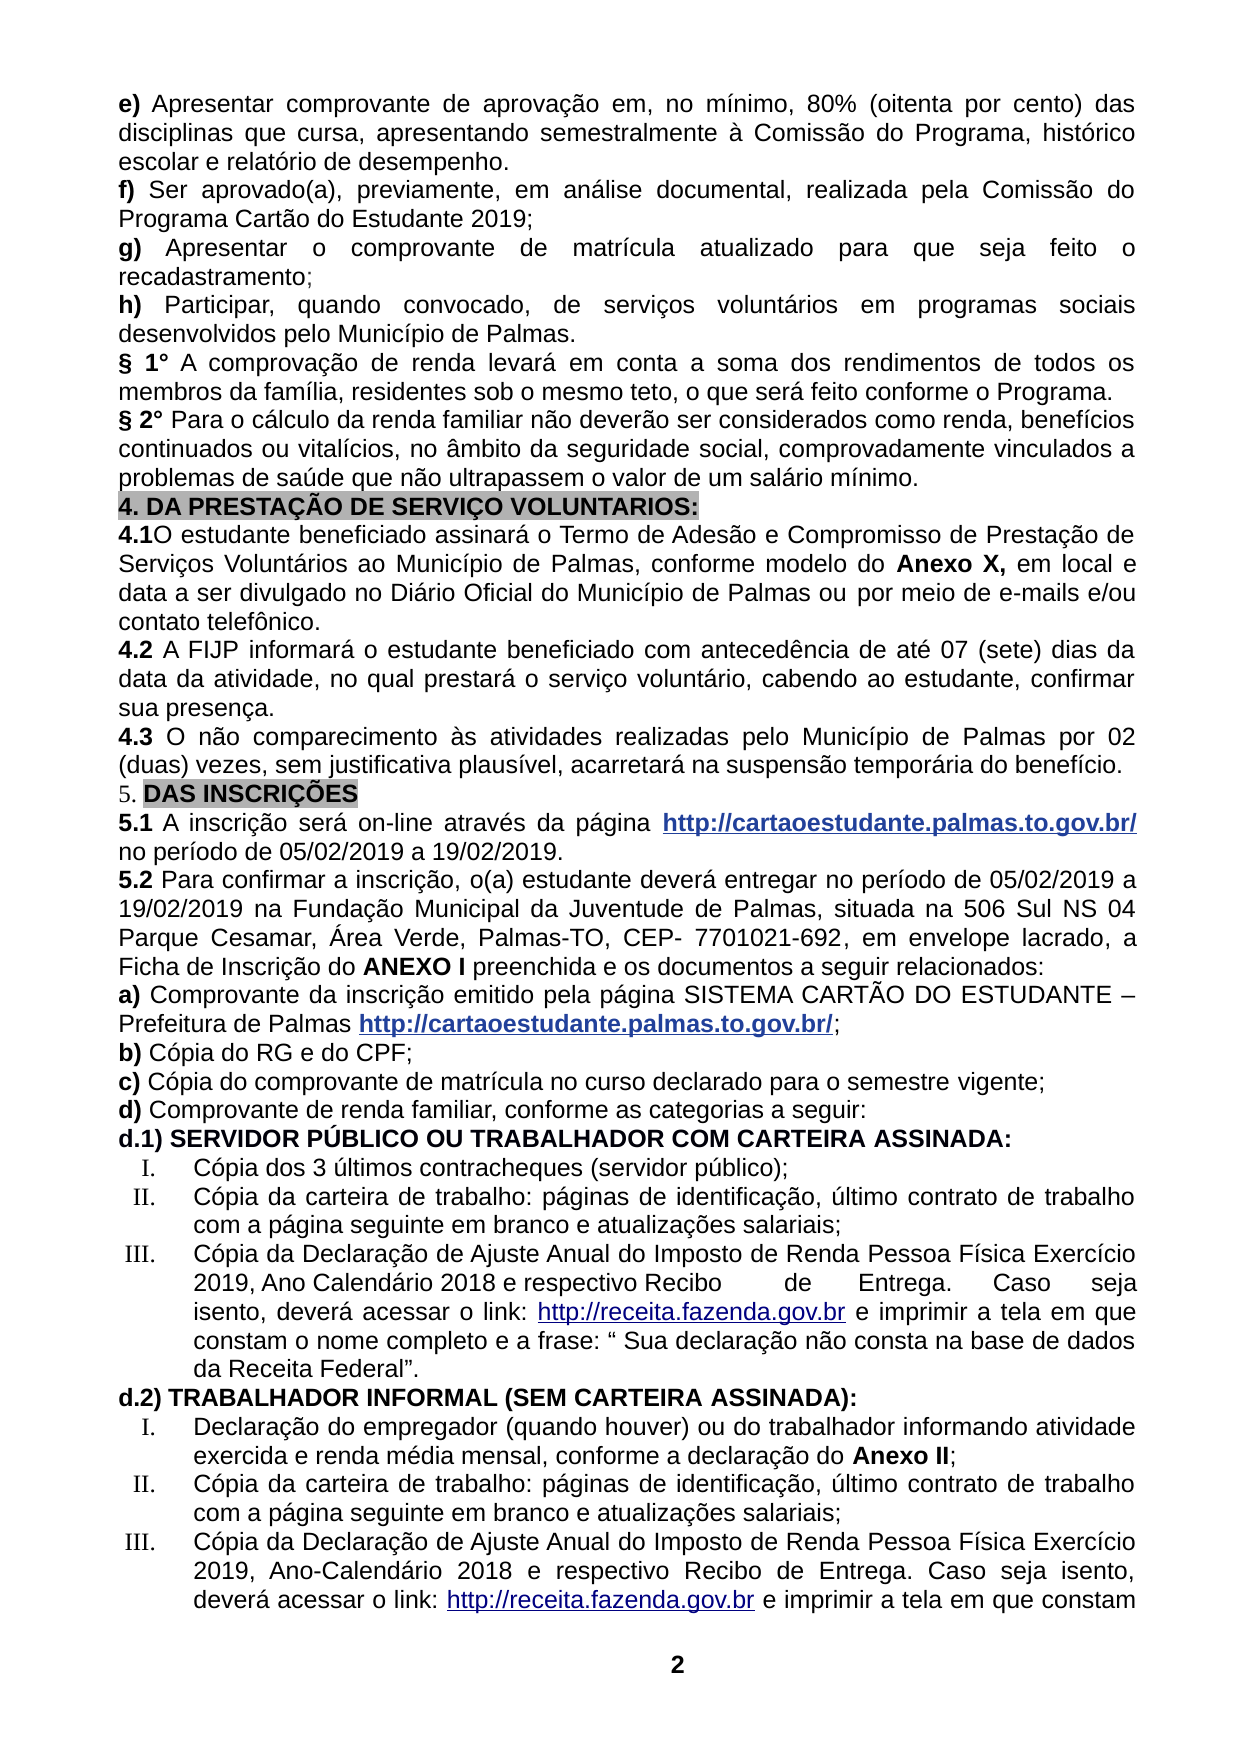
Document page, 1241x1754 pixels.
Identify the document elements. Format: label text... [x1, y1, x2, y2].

text g) Apresentar o comprovante de matrícula atualizado para que seja feito o recadastramento; [118, 233, 1137, 290]
text c) Cópia do comprovante de matrícula no curso declarado para o semestre vigente; [118, 1067, 1137, 1095]
list Cópia da carteira de trabalho: páginas de identificação, último contrato de trabalho com a página seguinte em branco e atualizações salariais; [156, 1469, 1137, 1527]
list Cópia da carteira de trabalho: páginas de identificação, último contrato de trabalho com a página seguinte em branco e atualizações salariais; [156, 1182, 1137, 1239]
text 4.1O estudante beneficiado assinará o Termo de Adesão e Compromisso de Prestação de Serviços Voluntários ao Município de Palmas, conforme modelo do Anexo X, em local e data a ser divulgado no Diário Oficial do Município de Palmas ou por meio de e-mails e/ou contato telefônico. [118, 520, 1137, 635]
list Cópia da Declaração de Ajuste Anual do Imposto de Renda Pessoa Física Exercício 2019, Ano Calendário 2018 e respectivo Recibo de Entrega. Caso seja isento, deverá acessar o link: http://receita.fazenda.gov.br e imprimir a tela em que constam o nome completo e a frase: “ Sua declaração não consta na base de dados da Receita Federal”. [156, 1239, 1137, 1383]
text 4. DA PRESTAÇÃO DE SERVIÇO VOLUNTARIOS: [118, 491, 1137, 520]
text e) Apresentar comprovante de aprovação em, no mínimo, 80% (oitenta por cento) das disciplinas que cursa, apresentando semestralmente à Comissão do Programa, histórico escolar e relatório de desempenho. [118, 89, 1137, 175]
text a) Comprovante da inscrição emitido pela página SISTEMA CARTÃO DO ESTUDANTE – Prefeitura de Palmas http://cartaoestudante.palmas.to.gov.br/; [118, 980, 1137, 1038]
list Declaração do empregador (quando houver) ou do trabalhador informando atividade exercida e renda média mensal, conforme a declaração do Anexo II; [156, 1412, 1137, 1469]
text § 2° Para o cálculo da renda familiar não deverão ser considerados como renda, benefícios continuados ou vitalícios, no âmbito da seguridade social, comprovadamente vinculados a problemas de saúde que não ultrapassem o valor de um salário mínimo. [118, 405, 1137, 491]
text d.2) TRABALHADOR INFORMAL (SEM CARTEIRA ASSINADA): [118, 1383, 1137, 1412]
text 5.1 A inscrição será on-line através da página http://cartaoestudante.palmas.to.gov.br/ no período de 05/02/2019 a 19/02/2019. [118, 808, 1137, 865]
text h) Participar, quando convocado, de serviços voluntários em programas sociais desenvolvidos pelo Município de Palmas. [118, 290, 1137, 348]
text 4.3 O não comparecimento às atividades realizadas pelo Município de Palmas por 02 (duas) vezes, sem justificativa plausível, acarretará na suspensão temporária do benefício. [118, 721, 1137, 779]
text 5. DAS INSCRIÇÕES [118, 779, 1137, 808]
text d) Comprovante de renda familiar, conforme as categorias a seguir: [118, 1095, 1137, 1124]
list Cópia da Declaração de Ajuste Anual do Imposto de Renda Pessoa Física Exercício 2019, Ano-Calendário 2018 e respectivo Recibo de Entrega. Caso seja isento, deverá acessar o link: http://receita.fazenda.gov.br e imprimir a tela em que constam [156, 1527, 1137, 1613]
text f) Ser aprovado(a), previamente, em análise documental, realizada pela Comissão do Programa Cartão do Estudante 2019; [118, 175, 1137, 233]
text § 1° A comprovação de renda levará em conta a soma dos rendimentos de todos os membros da família, residentes sob o mesmo teto, o que será feito conforme o Programa. [118, 348, 1137, 405]
text 5.2 Para confirmar a inscrição, o(a) estudante deverá entregar no período de 05/02/2019 a 19/02/2019 na Fundação Municipal da Juventude de Palmas, situada na 506 Sul NS 04 Parque Cesamar, Área Verde, Palmas-TO, CEP- 7701021-692, em envelope lacrado, a Ficha de Inscrição do ANEXO I preenchida e os documentos a seguir relacionados: [118, 865, 1137, 980]
list Cópia dos 3 últimos contracheques (servidor público); [156, 1153, 1137, 1182]
text b) Cópia do RG e do CPF; [118, 1038, 1137, 1067]
text 4.2 A FIJP informará o estudante beneficiado com antecedência de até 07 (sete) dias da data da atividade, no qual prestará o serviço voluntário, cabendo ao estudante, confirmar sua presença. [118, 635, 1137, 721]
text d.1) servidor PÚBLICO OU TRABALHADOR COM CARTEIRA ASSINADA: [118, 1124, 1137, 1153]
